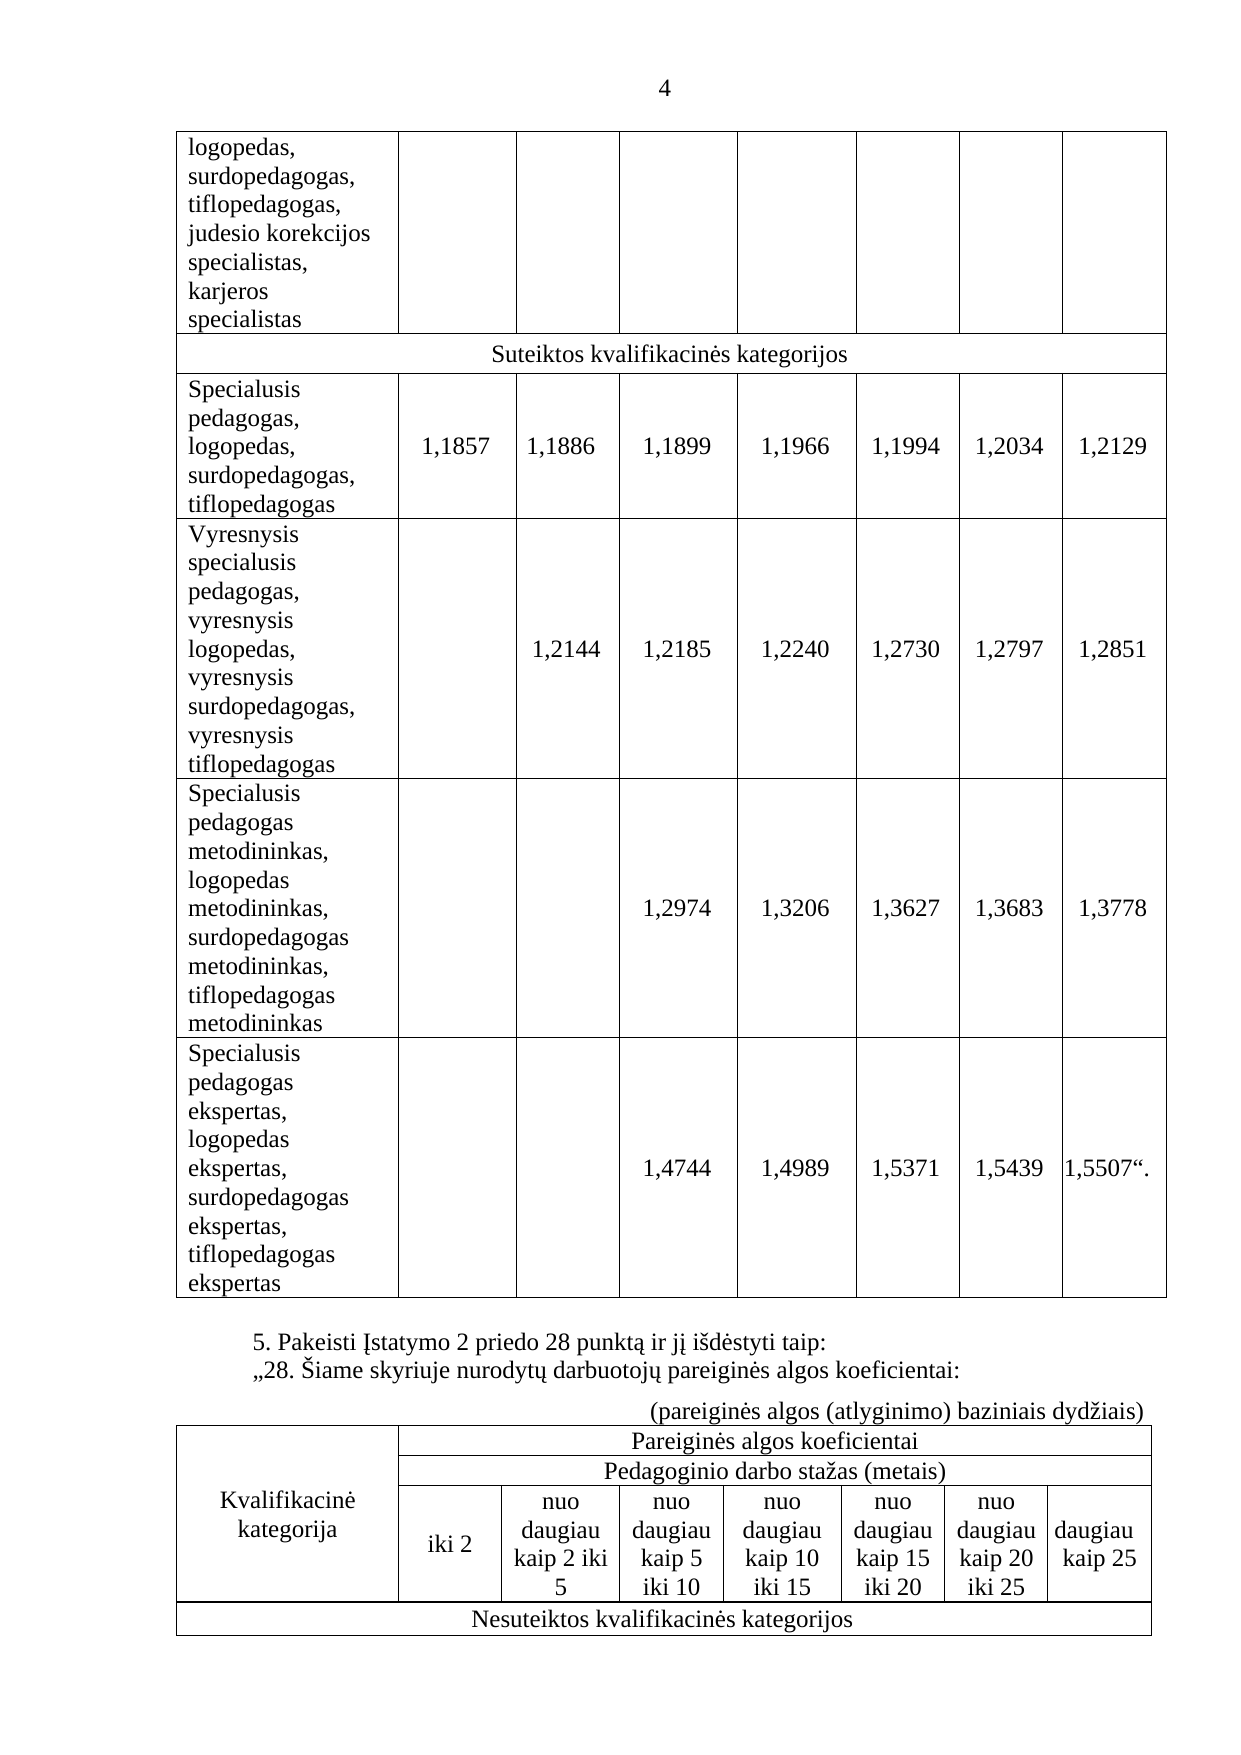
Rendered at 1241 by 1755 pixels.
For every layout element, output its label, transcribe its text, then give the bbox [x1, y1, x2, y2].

table_cell [960, 132, 1062, 333]
table_cell 1,3778 [1063, 779, 1166, 1037]
text „28. Šiame skyriuje nurodytų darbuotojų pareiginės algos koeficientai: [177, 1356, 1152, 1384]
table_cell 1,3206 [738, 779, 856, 1037]
table_cell 1,2144 [517, 519, 619, 777]
table_cell 1,5371 [857, 1038, 959, 1297]
table_cell 1,3627 [857, 779, 959, 1037]
table_cell 1,2034 [960, 374, 1062, 518]
table_cell [399, 1038, 516, 1297]
table_cell 1,5507“. [1063, 1038, 1166, 1297]
table_cell 1,2240 [738, 519, 856, 777]
table_cell daugiau kaip 25 [1048, 1486, 1151, 1601]
table_cell 1,1966 [738, 374, 856, 518]
table_cell 1,2851 [1063, 519, 1166, 777]
table_cell nuo daugiau kaip 2 iki 5 [502, 1486, 619, 1601]
table_cell nuo daugiau kaip 10 iki 15 [724, 1486, 841, 1601]
table_cell iki 2 [399, 1486, 501, 1601]
table_cell Specialusis pedagogas metodininkas, logopedas metodininkas, surdopedagogas metodininkas, tiflopedagogas metodininkas [177, 779, 398, 1037]
table_cell 1,2129 [1063, 374, 1166, 518]
table_cell 1,2974 [620, 779, 737, 1037]
table_cell nuo daugiau kaip 20 iki 25 [945, 1486, 1047, 1601]
table_cell 1,1886 [517, 374, 619, 518]
table_cell [517, 1038, 619, 1297]
table_cell Nesuteiktos kvalifikacinės kategorijos [177, 1603, 1151, 1635]
table_cell Suteiktos kvalifikacinės kategorijos [177, 334, 1166, 373]
table_cell nuo daugiau kaip 15 iki 20 [842, 1486, 944, 1601]
text 5. Pakeisti Įstatymo 2 priedo 28 punktą ir jį išdėstyti taip: [177, 1327, 1152, 1356]
table_cell 1,3683 [960, 779, 1062, 1037]
table_cell Specialusis pedagogas, logopedas, surdopedagogas, tiflopedagogas [177, 374, 398, 518]
table_cell [399, 779, 516, 1037]
table_cell [857, 132, 959, 333]
table_cell 1,2730 [857, 519, 959, 777]
table_cell 1,2185 [620, 519, 737, 777]
table_cell logopedas, surdopedagogas, tiflopedagogas, judesio korekcijos specialistas, karjeros specialistas [177, 132, 398, 333]
text (pareiginės algos (atlyginimo) baziniais dydžiais) [177, 1396, 1152, 1425]
table_cell [517, 132, 619, 333]
table_cell [399, 132, 516, 333]
table_cell 1,4989 [738, 1038, 856, 1297]
table_cell 1,4744 [620, 1038, 737, 1297]
table_header Kvalifikacinė kategorija [177, 1426, 398, 1601]
table_cell [399, 519, 516, 777]
table_cell Pedagoginio darbo stažas (metais) [399, 1456, 1151, 1485]
table_cell 1,1857 [399, 374, 516, 518]
table_cell 1,2797 [960, 519, 1062, 777]
table_cell [517, 779, 619, 1037]
table_cell 1,1994 [857, 374, 959, 518]
table_cell [1063, 132, 1166, 333]
table_cell Vyresnysis specialusis pedagogas, vyresnysis logopedas, vyresnysis surdopedagogas, vyresnysis tiflopedagogas [177, 519, 398, 777]
table_cell Specialusis pedagogas ekspertas, logopedas ekspertas, surdopedagogas ekspertas, tiflopedagogas ekspertas [177, 1038, 398, 1297]
table_cell [738, 132, 856, 333]
table_cell 1,1899 [620, 374, 737, 518]
table_cell nuo daugiau kaip 5 iki 10 [620, 1486, 723, 1601]
table_cell 1,5439 [960, 1038, 1062, 1297]
table_header Pareiginės algos koeficientai [399, 1426, 1151, 1455]
table_cell [620, 132, 737, 333]
